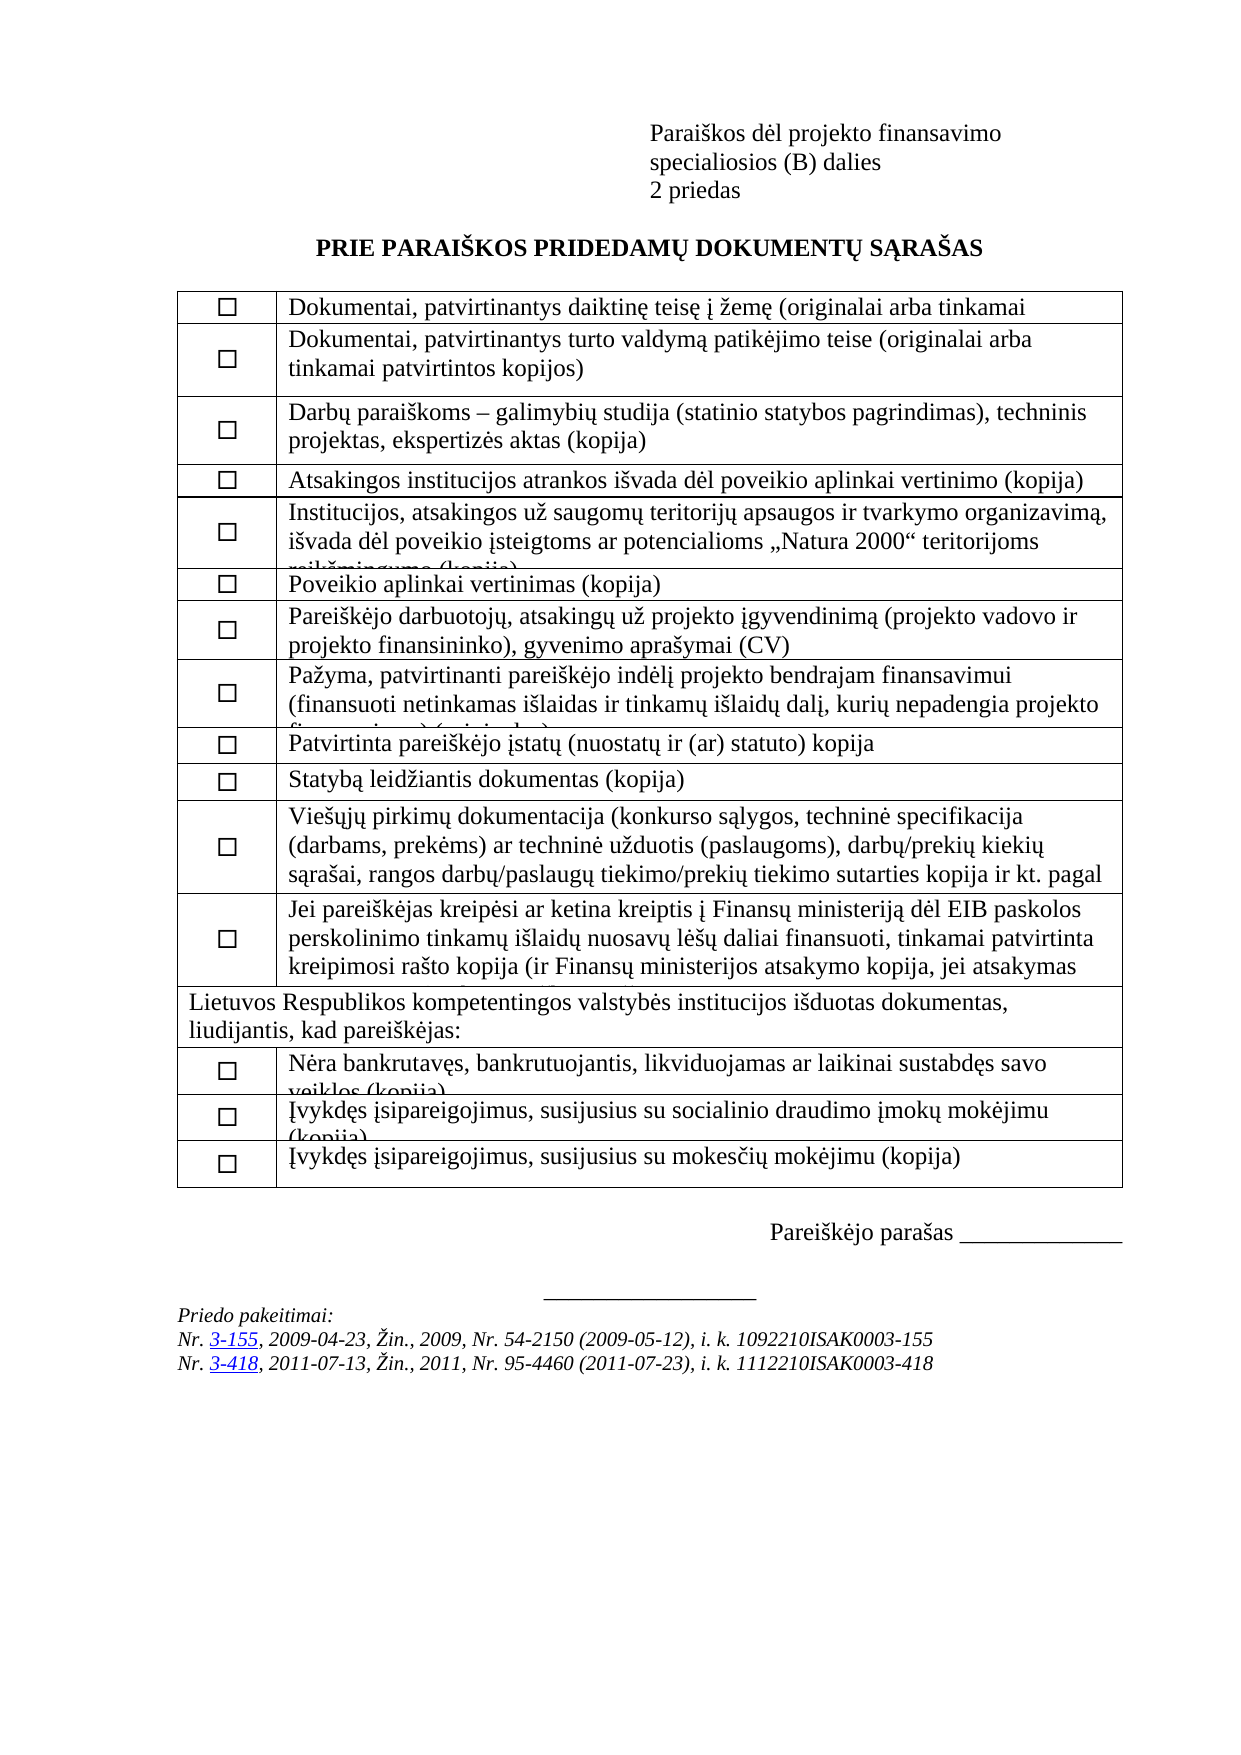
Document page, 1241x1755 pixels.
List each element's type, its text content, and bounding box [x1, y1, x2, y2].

table_cell [] [178, 324, 276, 396]
table_cell [] [178, 465, 276, 496]
table_cell [] [178, 601, 276, 659]
table_cell [] [178, 1141, 276, 1187]
table_cell [] [178, 498, 276, 568]
table_cell Lietuvos Respublikos kompetentingos valstybės institucijos išduotas dokumentas, liudijantis, kad pareiškėjas: [178, 987, 1097, 1047]
table_cell Įvykdęs įsipareigojimus, susijusius su mokesčių mokėjimu (kopija) [277, 1141, 1122, 1187]
text Nr. 3-155, 2009-04-23, Žin., 2009, Nr. 54-2150 (2009-05-12), i. k. 1092210ISAK0003-155 [177, 1327, 1122, 1351]
table_cell Pažyma, patvirtinanti pareiškėjo indėlį projekto bendrajam finansavimui (finansuoti netinkamas išlaidas ir tinkamų išlaidų dalį, kurių nepadengia projekto finansavimas) (originalas) [277, 660, 1122, 727]
table_cell [] [178, 1095, 276, 1140]
table_cell Poveikio aplinkai vertinimas (kopija) [277, 569, 1122, 600]
table_cell Darbų paraiškoms – galimybių studija (statinio statybos pagrindimas), techninis projektas, ekspertizės aktas (kopija) [277, 397, 1122, 464]
table_cell [] [178, 764, 276, 800]
text Nr. 3-418, 2011-07-13, Žin., 2011, Nr. 95-4460 (2011-07-23), i. k. 1112210ISAK0003-418 [177, 1351, 1122, 1375]
table_header [] [178, 292, 276, 323]
text Priedo pakeitimai: [177, 1303, 1122, 1327]
text 2 priedas [649, 176, 1122, 204]
table_cell Institucijos, atsakingos už saugomų teritorijų apsaugos ir tvarkymo organizavimą, išvada dėl poveikio įsteigtoms ar potencialioms „Natura 2000“ teritorijoms reikšmingumo (kopija) [277, 498, 1122, 568]
table_cell Dokumentai, patvirtinantys turto valdymą patikėjimo teise (originalai arba tinkamai patvirtintos kopijos) [277, 324, 1122, 396]
table_cell Jei pareiškėjas kreipėsi ar ketina kreiptis į Finansų ministeriją dėl EIB paskolos perskolinimo tinkamų išlaidų nuosavų lėšų daliai finansuoti, tinkamai patvirtinta kreipimosi rašto kopija (ir Finansų ministerijos atsakymo kopija, jei atsakymas jau yra gautas) arba pareiškėjo pažyma [277, 894, 1122, 986]
table_cell Patvirtinta pareiškėjo įstatų (nuostatų ir (ar) statuto) kopija [277, 728, 1122, 763]
text Paraiškos dėl projekto finansavimo [649, 118, 1122, 147]
table_cell [] [178, 801, 276, 893]
text specialiosios (B) dalies [649, 147, 1122, 176]
table_cell Statybą leidžiantis dokumentas (kopija) [277, 764, 1122, 800]
table_cell [1097, 987, 1122, 1047]
text _________________ [177, 1274, 1122, 1303]
table_cell Nėra bankrutavęs, bankrutuojantis, likviduojamas ar laikinai sustabdęs savo veiklos (kopija) [277, 1048, 1122, 1094]
text PRIE PARAIŠKOS PRIDEDAMŲ DOKUMENTŲ SĄRAŠAS [177, 233, 1122, 262]
table_cell [] [178, 728, 276, 763]
table_cell [] [178, 1048, 276, 1094]
table_cell Atsakingos institucijos atrankos išvada dėl poveikio aplinkai vertinimo (kopija) [277, 465, 1122, 496]
table_cell Viešųjų pirkimų dokumentacija (konkurso sąlygos, techninė specifikacija (darbams, prekėms) ar techninė užduotis (paslaugoms), darbų/prekių kiekių sąrašai, rangos darbų/paslaugų tiekimo/prekių tiekimo sutarties kopija ir kt. pagal Viešųjų pirkimų įstatymą reikalaujami dokumentai) (kopijos) [277, 801, 1122, 893]
table_cell [] [178, 397, 276, 464]
table_header Dokumentai, patvirtinantys daiktinę teisę į žemę (originalai arba tinkamai patvirtintos kopijos) [277, 292, 1122, 323]
table_cell [] [178, 894, 276, 986]
table_cell Įvykdęs įsipareigojimus, susijusius su socialinio draudimo įmokų mokėjimu (kopija) [277, 1095, 1122, 1140]
table_cell [] [178, 660, 276, 727]
text Pareiškėjo parašas _____________ [177, 1217, 1122, 1245]
table_cell Pareiškėjo darbuotojų, atsakingų už projekto įgyvendinimą (projekto vadovo ir projekto finansininko), gyvenimo aprašymai (CV) [277, 601, 1122, 659]
table_cell [] [178, 569, 276, 600]
